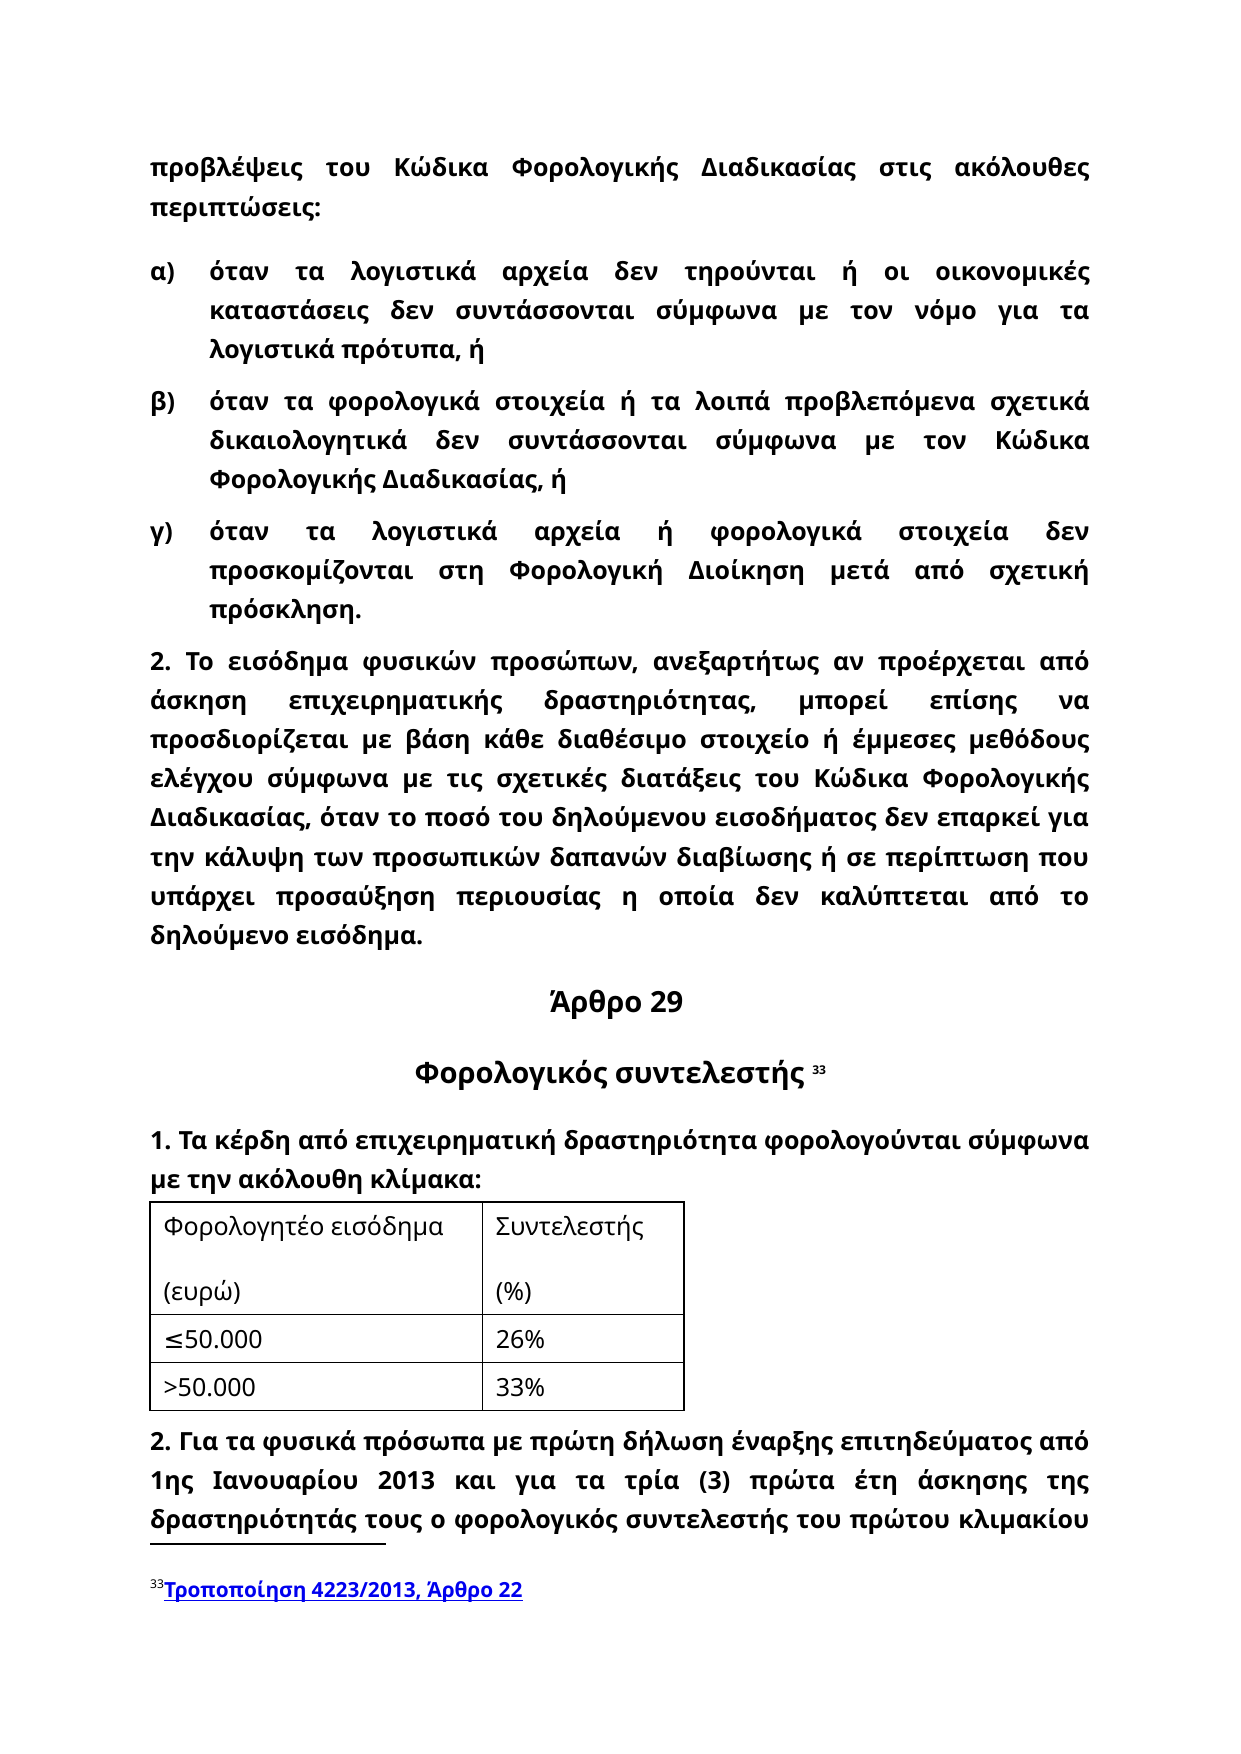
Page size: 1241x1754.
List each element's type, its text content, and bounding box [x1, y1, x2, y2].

table_header Συντελεστής (%) [483, 1203, 683, 1313]
table_cell >50.000 [151, 1363, 482, 1410]
subtitle Άρθρο 29 [150, 982, 1090, 1021]
list β) όταν τα φορολογικά στοιχεία ή τα λοιπά προβλεπόμενα σχετικά δικαιολογητικά δεν συντάσσονται σύμφωνα με τον Κώδικα Φορολογικής Διαδικασίας, ή [150, 383, 1090, 496]
table_cell ≤50.000 [151, 1315, 482, 1362]
table_cell 33% [483, 1363, 683, 1410]
table_cell 26% [483, 1315, 683, 1362]
text Τροποποίηση 4223/2013, Άρθρο 22 [150, 1576, 1090, 1604]
list α) όταν τα λογιστικά αρχεία δεν τηρούνται ή οι οικονομικές καταστάσεις δεν συντάσσονται σύμφωνα με τον νόμο για τα λογιστικά πρότυπα, ή [150, 253, 1090, 366]
text 1. Τα κέρδη από επιχειρηματική δραστηριότητα φορολογούνται σύμφωνα με την ακόλουθη κλίμακα: [150, 1123, 1090, 1196]
text 2. Για τα φυσικά πρόσωπα με πρώτη δήλωση έναρξης επιτηδεύματος από 1ης Ιανουαρίου 2013 και για τα τρία (3) πρώτα έτη άσκησης της δραστηριότητάς τους ο φορολογικός συντελεστής του πρώτου κλιμακίου [150, 1424, 1090, 1536]
text 2. Το εισόδημα φυσικών προσώπων, ανεξαρτήτως αν προέρχεται από άσκηση επιχειρηματικής δραστηριότητας, μπορεί επίσης να προσδιορίζεται με βάση κάθε διαθέσιμο στοιχείο ή έμμεσες μεθόδους ελέγχου σύμφωνα με τις σχετικές διατάξεις του Κώδικα Φορολογικής Διαδικασίας, όταν το ποσό του δηλούμενου εισοδήματος δεν επαρκεί για την κάλυψη των προσωπικών δαπανών διαβίωσης ή σε περίπτωση που υπάρχει προσαύξηση περιουσίας η οποία δεν καλύπτεται από το δηλούμενο εισόδημα. [150, 643, 1090, 952]
table_header Φορολογητέο εισόδημα (ευρώ) [151, 1203, 482, 1313]
list γ) όταν τα λογιστικά αρχεία ή φορολογικά στοιχεία δεν προσκομίζονται στη Φορολογική Διοίκηση μετά από σχετική πρόσκληση. [150, 513, 1090, 626]
subtitle Φορολογικός συντελεστής [150, 1052, 1090, 1092]
text προβλέψεις του Κώδικα Φορολογικής Διαδικασίας στις ακόλουθες περιπτώσεις: [150, 150, 1090, 223]
